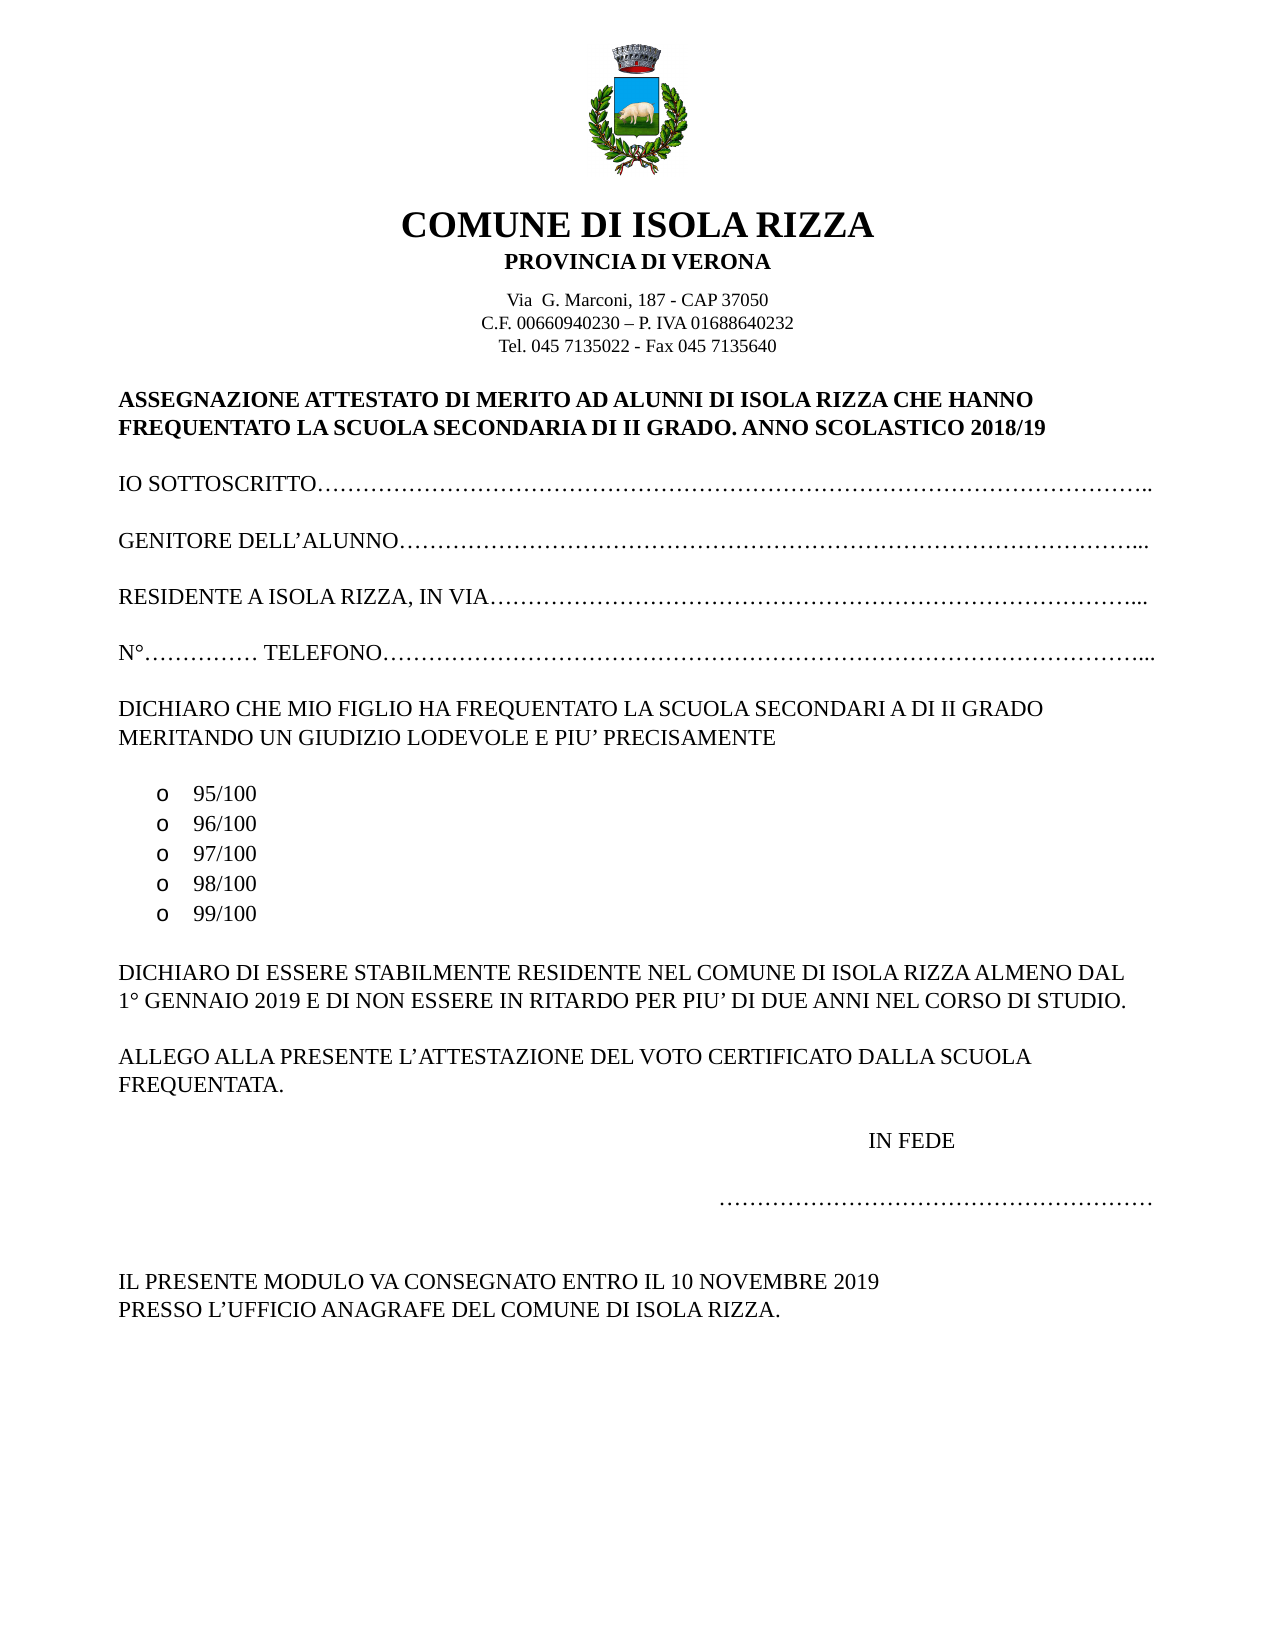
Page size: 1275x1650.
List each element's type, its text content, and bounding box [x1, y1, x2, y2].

text ………………………………………………… [118, 1183, 1157, 1210]
list 97/100 [156, 840, 1157, 868]
text PRESSO L’UFFICIO ANAGRAFE DEL COMUNE DI ISOLA RIZZA. [118, 1296, 1157, 1322]
text DICHIARO DI ESSERE STABILMENTE RESIDENTE NEL COMUNE DI ISOLA RIZZA ALMENO DAL 1° GENNAIO 2019 E DI NON ESSERE IN RITARDO PER PIU’ DI DUE ANNI NEL CORSO DI STUDIO. [118, 958, 1157, 1013]
text ALLEGO ALLA PRESENTE L’ATTESTAZIONE DEL VOTO CERTIFICATO DALLA SCUOLA FREQUENTATA. [118, 1043, 1157, 1097]
picture [587, 44, 688, 177]
text RESIDENTE A ISOLA RIZZA, IN VIA…………………………………………………………………………... [118, 583, 1157, 609]
text Via G. Marconi, 187 - CAP 37050 [118, 289, 1157, 311]
text Tel. 045 7135022 - Fax 045 7135640 [118, 335, 1157, 357]
list 99/100 [156, 900, 1157, 928]
list 95/100 [156, 780, 1157, 808]
text ASSEGNAZIONE ATTESTATO DI MERITO AD ALUNNI DI ISOLA RIZZA CHE HANNO FREQUENTATO LA SCUOLA SECONDARIA DI II GRADO. ANNO SCOLASTICO 2018/19 [118, 386, 1157, 441]
text C.F. 00660940230 – P. IVA 01688640232 [118, 312, 1157, 333]
text DICHIARO CHE MIO FIGLIO HA FREQUENTATO LA SCUOLA SECONDARI A DI II GRADO MERITANDO UN GIUDIZIO LODEVOLE E PIU’ PRECISAMENTE [118, 696, 1157, 750]
text COMUNE DI ISOLA RIZZA [118, 202, 1157, 245]
text IO SOTTOSCRITTO……………………………………………………………………………………………….. [118, 471, 1157, 497]
text IN FEDE [118, 1127, 1157, 1154]
text N°…………… TELEFONO………………………………………………………………………………………... [118, 639, 1157, 666]
text GENITORE DELL’ALUNNO……………………………………………………………………………………... [118, 527, 1157, 553]
text IL PRESENTE MODULO VA CONSEGNATO ENTRO IL 10 NOVEMBRE 2019 [118, 1268, 1157, 1294]
text PROVINCIA DI VERONA [118, 248, 1157, 274]
list 98/100 [156, 870, 1157, 898]
list 96/100 [156, 810, 1157, 838]
